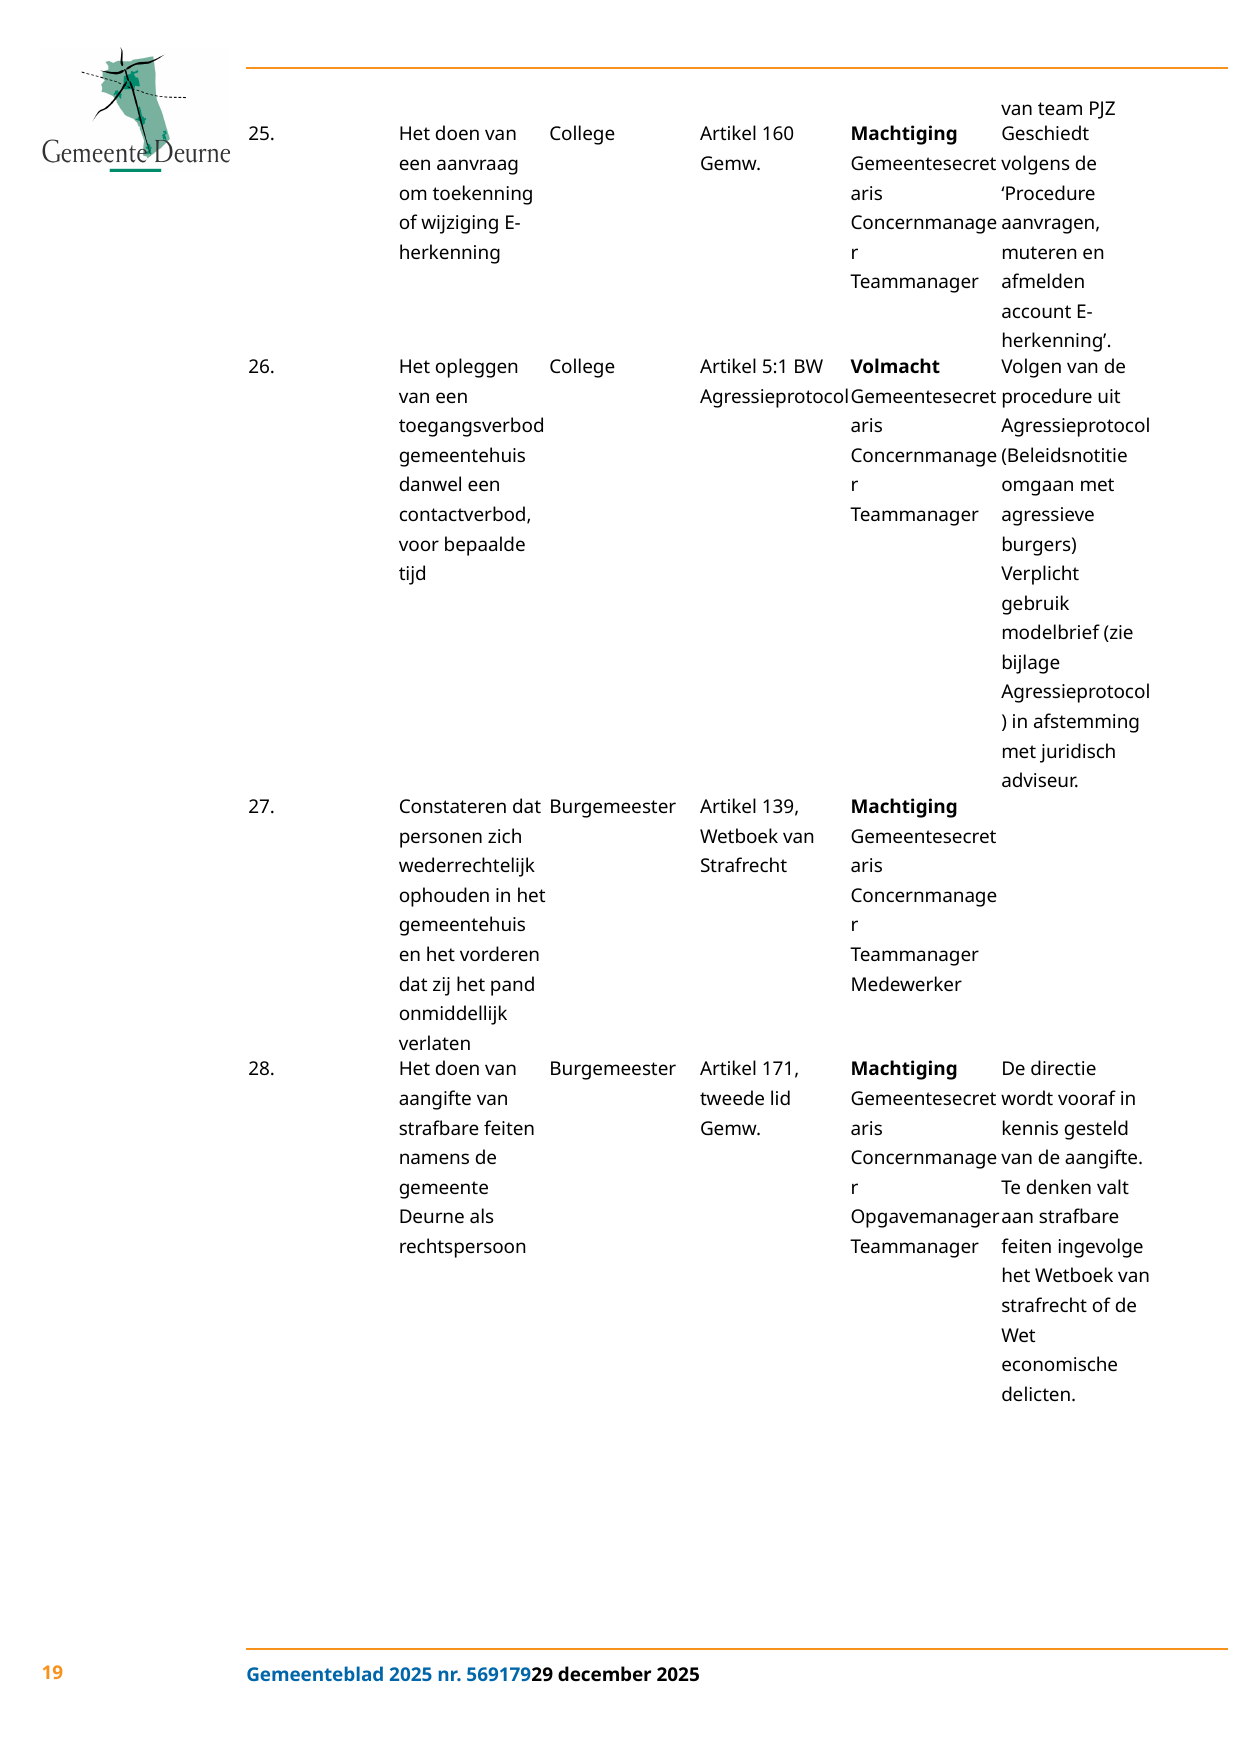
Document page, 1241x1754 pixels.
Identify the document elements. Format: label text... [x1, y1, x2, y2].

table_cell Geschiedt volgens de ‘Procedure aanvragen, muteren en afmelden account E-herkenning’. [1001, 121, 1152, 353]
table_cell 27. [248, 793, 398, 1056]
table_cell Artikel 139, Wetboek van Strafrecht [700, 793, 850, 1056]
table_cell Het opleggen van een toegangsverbod gemeentehuis danwel een contactverbod, voor bepaalde tijd [399, 353, 549, 793]
table_cell Burgemeester [549, 1056, 700, 1407]
table_cell College [549, 121, 700, 353]
table_cell [248, 95, 398, 121]
table_cell Machtiging Gemeentesecretaris Concernmanager Opgavemanager Teammanager [850, 1056, 1001, 1407]
table_cell Burgemeester [549, 793, 700, 1056]
picture [41, 47, 231, 172]
table_cell Constateren dat personen zich wederrechtelijk ophouden in het gemeentehuis en het vorderen dat zij het pand onmiddellijk verlaten [399, 793, 549, 1056]
table_cell De directie wordt vooraf in kennis gesteld van de aangifte. Te denken valt aan strafbare feiten ingevolge het Wetboek van strafrecht of de Wet economische delicten. [1001, 1056, 1152, 1407]
table_cell Artikel 171, tweede lid Gemw. [700, 1056, 850, 1407]
table_cell [850, 95, 1001, 121]
table_cell van team PJZ [1001, 95, 1152, 121]
table_cell Volmacht Gemeentesecretaris Concernmanager Teammanager [850, 353, 1001, 793]
table_cell 26. [248, 353, 398, 793]
table_cell Artikel 160 Gemw. [700, 121, 850, 353]
table_cell Het doen van aangifte van strafbare feiten namens de gemeente Deurne als rechtspersoon [399, 1056, 549, 1407]
table_cell Artikel 5:1 BW Agressieprotocol [700, 353, 850, 793]
table_cell Het doen van een aanvraag om toekenning of wijziging E-herkenning [399, 121, 549, 353]
table_cell Machtiging Gemeentesecretaris Concernmanager Teammanager Medewerker [850, 793, 1001, 1056]
table_cell [399, 95, 549, 121]
table_cell Machtiging Gemeentesecretaris Concernmanager Teammanager [850, 121, 1001, 353]
table_cell 25. [248, 121, 398, 353]
table_cell 28. [248, 1056, 398, 1407]
table_cell College [549, 353, 700, 793]
table_cell [549, 95, 700, 121]
table_cell [1001, 793, 1152, 1056]
table_cell Volgen van de procedure uit Agressieprotocol (Beleidsnotitie omgaan met agressieve burgers) Verplicht gebruik modelbrief (zie bijlage Agressieprotocol) in afstemming met juridisch adviseur. [1001, 353, 1152, 793]
table_cell [700, 95, 850, 121]
